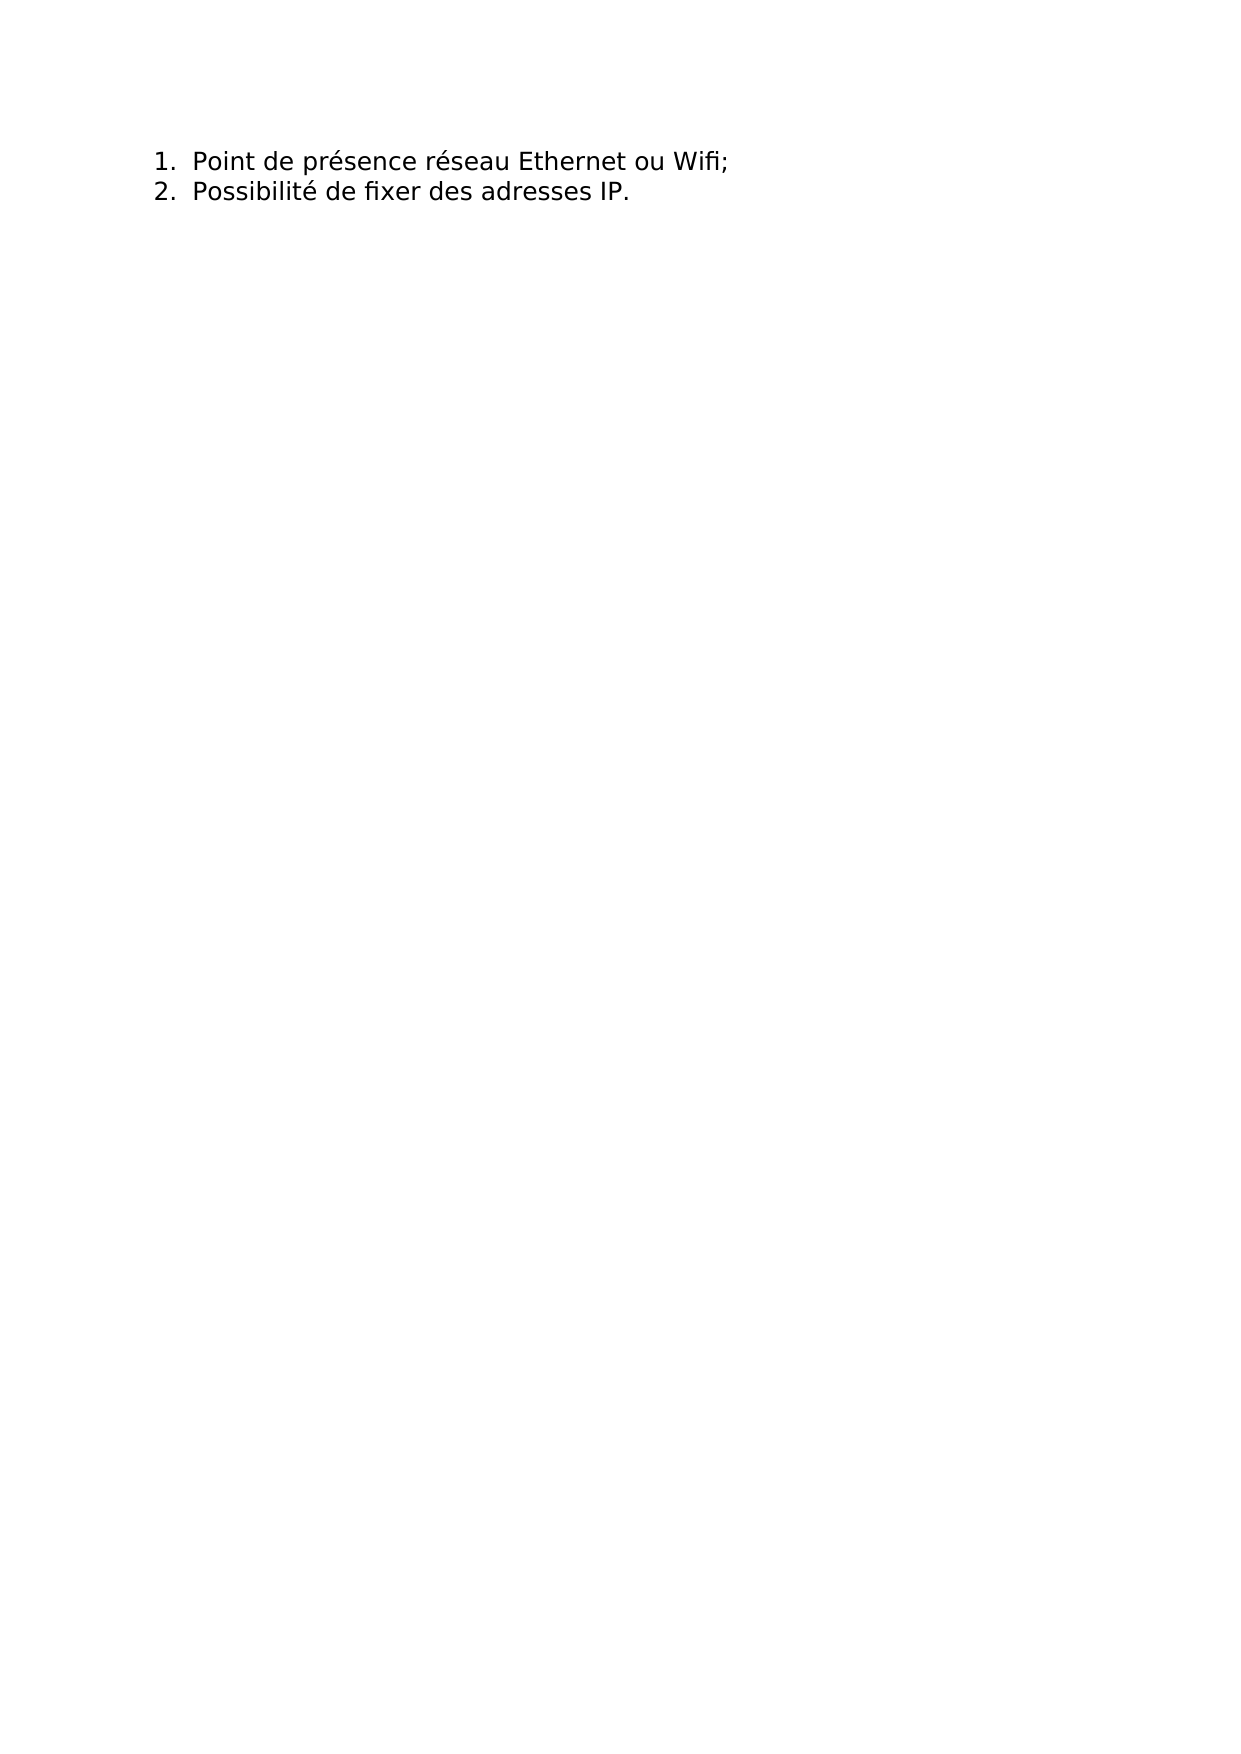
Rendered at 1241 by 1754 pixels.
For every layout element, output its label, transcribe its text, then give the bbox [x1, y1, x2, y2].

list Possibilité de fixer des adresses IP. [177, 177, 1122, 206]
list Point de présence réseau Ethernet ou Wifi; [177, 148, 1122, 177]
